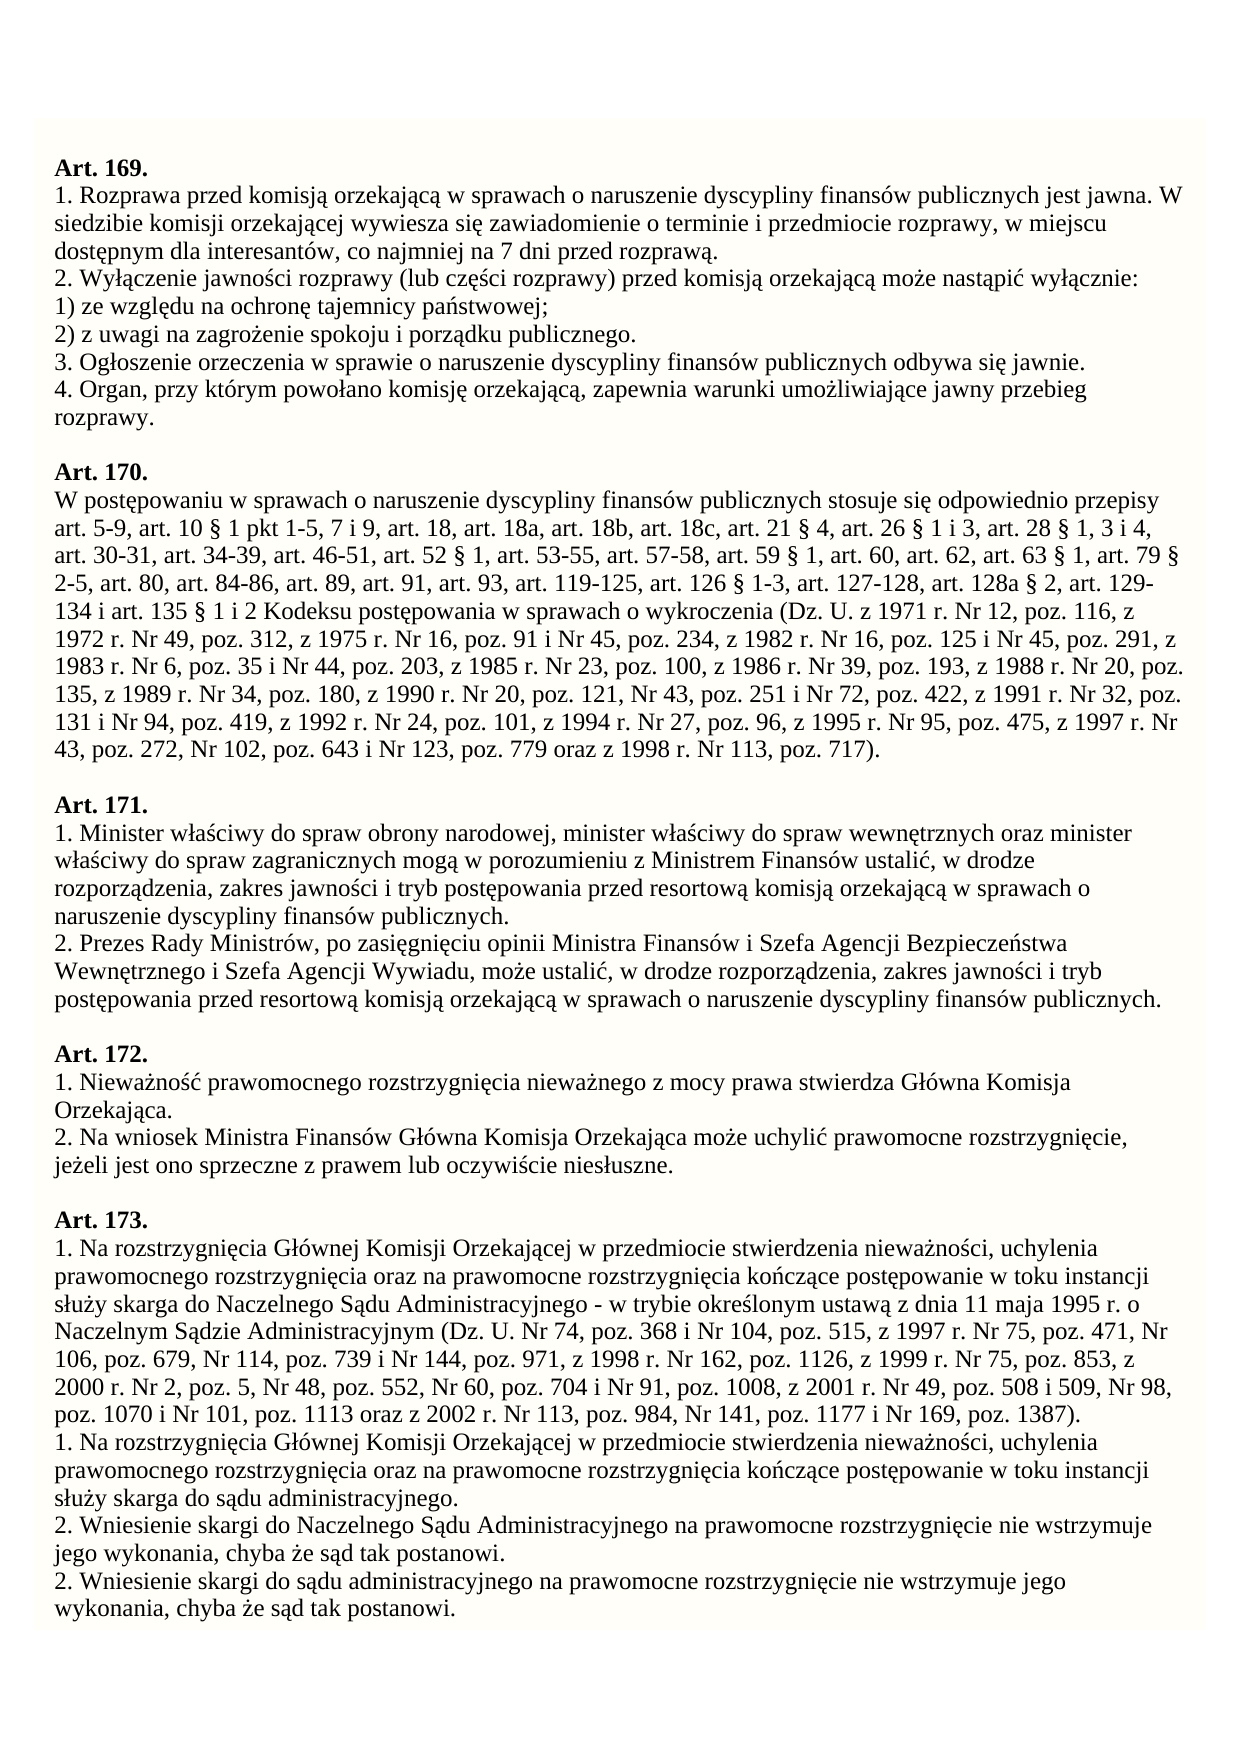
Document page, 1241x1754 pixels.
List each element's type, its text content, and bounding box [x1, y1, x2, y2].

table_header [1194, 118, 1200, 1630]
table_header [40, 118, 46, 1630]
table_header Art. 169. 1. Rozprawa przed komisją orzekającą w sprawach o naruszenie dyscypliny finansów publicznych jest jawna. W siedzibie komisji orzekającej wywiesza się zawiadomienie o terminie i przedmiocie rozprawy, w miejscu dostępnym dla interesantów, co najmniej na 7 dni przed rozprawą. 2. Wyłączenie jawności rozprawy (lub części rozprawy) przed komisją orzekającą może nastąpić wyłącznie: 1) ze względu na ochronę tajemnicy państwowej; 2) z uwagi na zagrożenie spokoju i porządku publicznego. 3. Ogłoszenie orzeczenia w sprawie o naruszenie dyscypliny finansów publicznych odbywa się jawnie. 4. Organ, przy którym powołano komisję orzekającą, zapewnia warunki umożliwiające jawny przebieg rozprawy. Art. 170. W postępowaniu w sprawach o naruszenie dyscypliny finansów publicznych stosuje się odpowiednio przepisy art. 5-9, art. 10 § 1 pkt 1-5, 7 i 9, art. 18, art. 18a, art. 18b, art. 18c, art. 21 § 4, art. 26 § 1 i 3, art. 28 § 1, 3 i 4, art. 30-31, art. 34-39, art. 46-51, art. 52 § 1, art. 53-55, art. 57-58, art. 59 § 1, art. 60, art. 62, art. 63 § 1, art. 79 § 2-5, art. 80, art. 84-86, art. 89, art. 91, art. 93, art. 119-125, art. 126 § 1-3, art. 127-128, art. 128a § 2, art. 129-134 i art. 135 § 1 i 2 Kodeksu postępowania w sprawach o wykroczenia (Dz. U. z 1971 r. Nr 12, poz. 116, z 1972 r. Nr 49, poz. 312, z 1975 r. Nr 16, poz. 91 i Nr 45, poz. 234, z 1982 r. Nr 16, poz. 125 i Nr 45, poz. 291, z 1983 r. Nr 6, poz. 35 i Nr 44, poz. 203, z 1985 r. Nr 23, poz. 100, z 1986 r. Nr 39, poz. 193, z 1988 r. Nr 20, poz. 135, z 1989 r. Nr 34, poz. 180, z 1990 r. Nr 20, poz. 121, Nr 43, poz. 251 i Nr 72, poz. 422, z 1991 r. Nr 32, poz. 131 i Nr 94, poz. 419, z 1992 r. Nr 24, poz. 101, z 1994 r. Nr 27, poz. 96, z 1995 r. Nr 95, poz. 475, z 1997 r. Nr 43, poz. 272, Nr 102, poz. 643 i Nr 123, poz. 779 oraz z 1998 r. Nr 113, poz. 717). Art. 171. 1. Minister właściwy do spraw obrony narodowej, minister właściwy do spraw wewnętrznych oraz minister właściwy do spraw zagranicznych mogą w porozumieniu z Ministrem Finansów ustalić, w drodze rozporządzenia, zakres jawności i tryb postępowania przed resortową komisją orzekającą w sprawach o naruszenie dyscypliny finansów publicznych. 2. Prezes Rady Ministrów, po zasięgnięciu opinii Ministra Finansów i Szefa Agencji Bezpieczeństwa Wewnętrznego i Szefa Agencji Wywiadu, może ustalić, w drodze rozporządzenia, zakres jawności i tryb postępowania przed resortową komisją orzekającą w sprawach o naruszenie dyscypliny finansów publicznych. Art. 172. 1. Nieważność prawomocnego rozstrzygnięcia nieważnego z mocy prawa stwierdza Główna Komisja Orzekająca. 2. Na wniosek Ministra Finansów Główna Komisja Orzekająca może uchylić prawomocne rozstrzygnięcie, jeżeli jest ono sprzeczne z prawem lub oczywiście niesłuszne. Art. 173. 1. Na rozstrzygnięcia Głównej Komisji Orzekającej w przedmiocie stwierdzenia nieważności, uchylenia prawomocnego rozstrzygnięcia oraz na prawomocne rozstrzygnięcia kończące postępowanie w toku instancji służy skarga do Naczelnego Sądu Administracyjnego - w trybie określonym ustawą z dnia 11 maja 1995 r. o Naczelnym Sądzie Administracyjnym (Dz. U. Nr 74, poz. 368 i Nr 104, poz. 515, z 1997 r. Nr 75, poz. 471, Nr 106, poz. 679, Nr 114, poz. 739 i Nr 144, poz. 971, z 1998 r. Nr 162, poz. 1126, z 1999 r. Nr 75, poz. 853, z 2000 r. Nr 2, poz. 5, Nr 48, poz. 552, Nr 60, poz. 704 i Nr 91, poz. 1008, z 2001 r. Nr 49, poz. 508 i 509, Nr 98, poz. 1070 i Nr 101, poz. 1113 oraz z 2002 r. Nr 113, poz. 984, Nr 141, poz. 1177 i Nr 169, poz. 1387). 1. Na rozstrzygnięcia Głównej Komisji Orzekającej w przedmiocie stwierdzenia nieważności, uchylenia prawomocnego rozstrzygnięcia oraz na prawomocne rozstrzygnięcia kończące postępowanie w toku instancji służy skarga do sądu administracyjnego. 2. Wniesienie skargi do Naczelnego Sądu Administracyjnego na prawomocne rozstrzygnięcie nie wstrzymuje jego wykonania, chyba że sąd tak postanowi. 2. Wniesienie skargi do sądu administracyjnego na prawomocne rozstrzygnięcie nie wstrzymuje jego wykonania, chyba że sąd tak postanowi. [46, 118, 1194, 1630]
table_header [34, 118, 40, 1630]
table_header [1200, 118, 1206, 1630]
